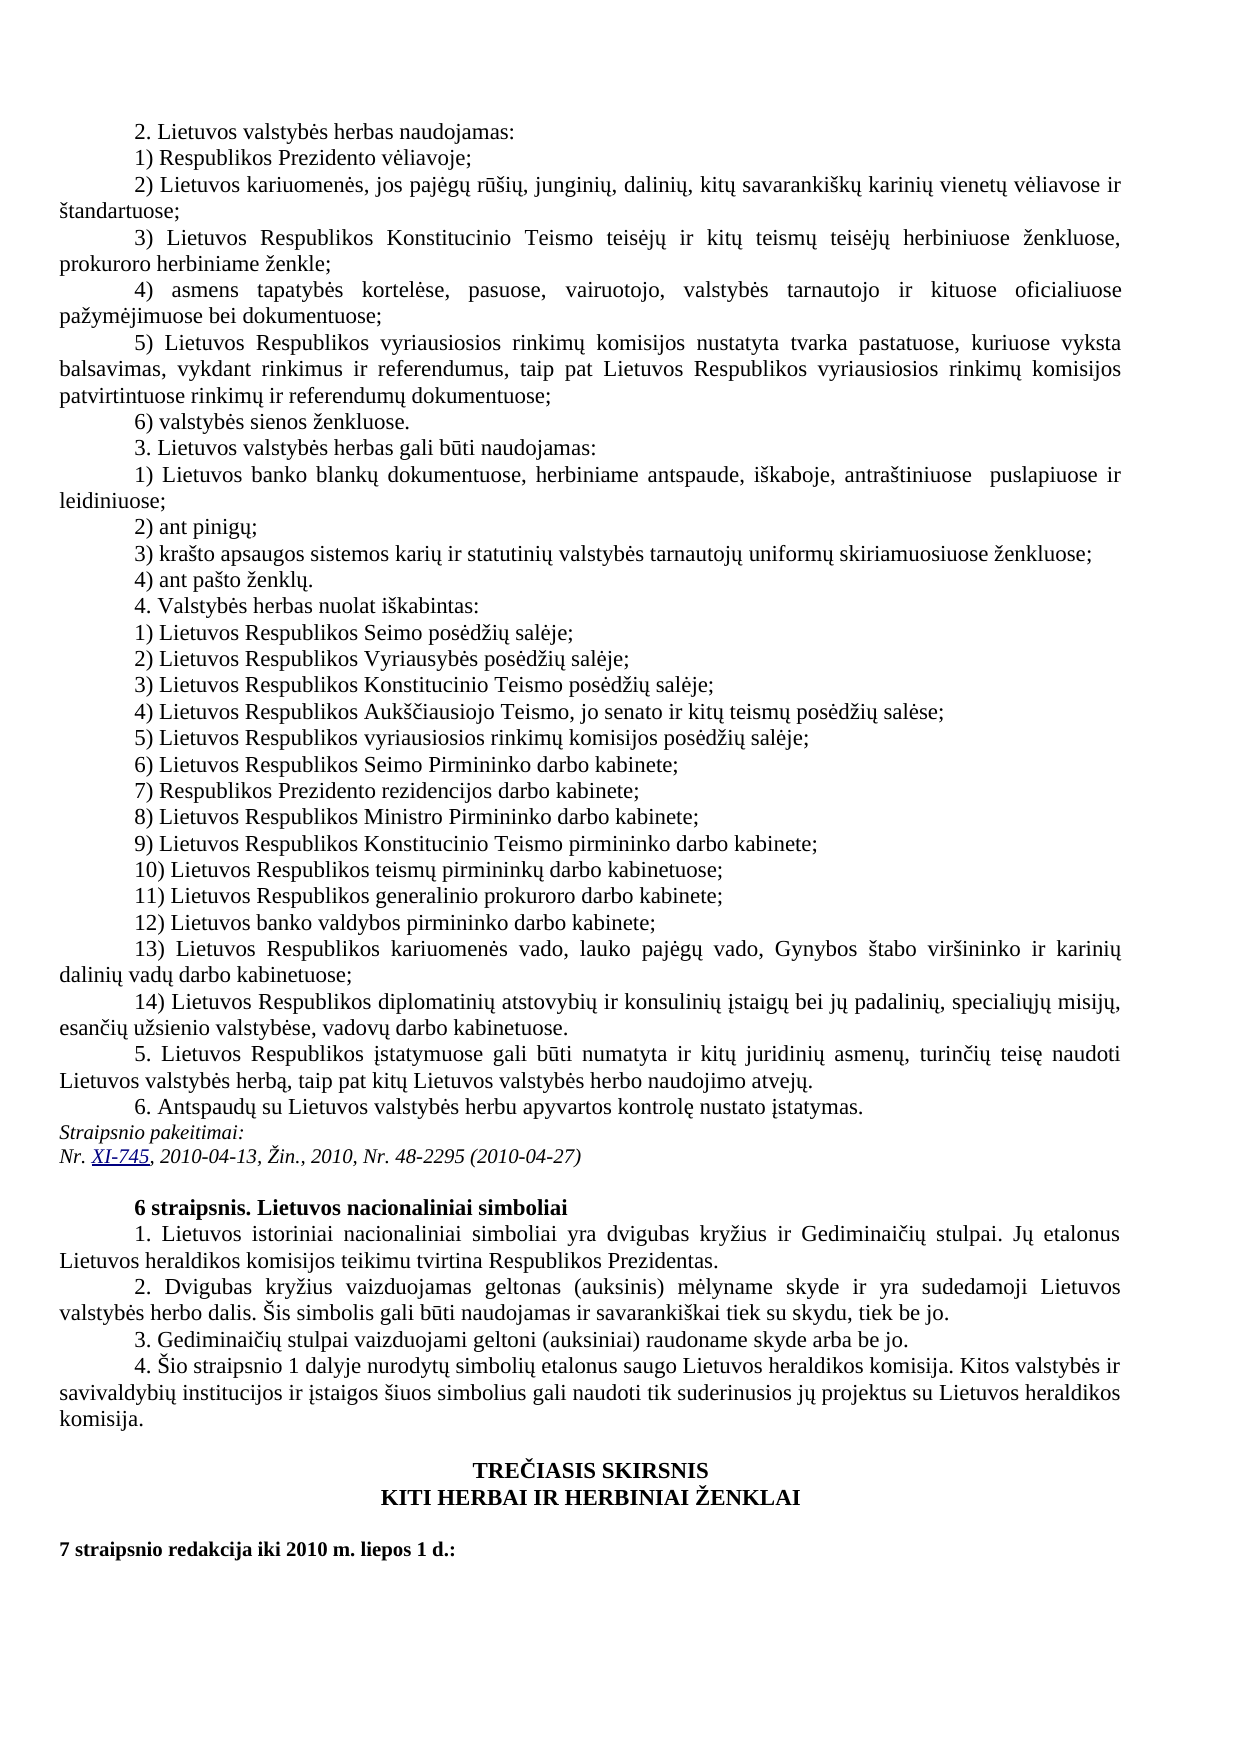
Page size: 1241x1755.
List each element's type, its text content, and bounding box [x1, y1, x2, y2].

text 11) Lietuvos Respublikos generalinio prokuroro darbo kabinete; [59, 882, 1122, 909]
text 3. Gediminaičių stulpai vaizduojami geltoni (auksiniai) raudoname skyde arba be jo. [59, 1326, 1122, 1352]
text 2) ant pinigų; [59, 513, 1122, 540]
text 7 straipsnio redakcija iki 2010 m. liepos 1 d.: [59, 1537, 1122, 1561]
text 2. Lietuvos valstybės herbas naudojamas: [59, 118, 1122, 144]
text 3) Lietuvos Respublikos Konstitucinio Teismo posėdžių salėje; [59, 672, 1122, 698]
text 9) Lietuvos Respublikos Konstitucinio Teismo pirmininko darbo kabinete; [59, 830, 1122, 856]
subtitle Straipsnio pakeitimai: [59, 1119, 1122, 1144]
text 6) Lietuvos Respublikos Seimo Pirmininko darbo kabinete; [59, 751, 1122, 777]
text 12) Lietuvos banko valdybos pirmininko darbo kabinete; [59, 909, 1122, 935]
text 13) Lietuvos Respublikos kariuomenės vado, lauko pajėgų vado, Gynybos štabo viršininko ir karinių dalinių vadų darbo kabinetuose; [59, 935, 1122, 988]
text Nr. XI-745, 2010-04-13, Žin., 2010, Nr. 48-2295 (2010-04-27) [59, 1144, 1122, 1168]
text 4) ant pašto ženklų. [59, 566, 1122, 592]
text 4) asmens tapatybės kortelėse, pasuose, vairuotojo, valstybės tarnautojo ir kituose oficialiuose pažymėjimuose bei dokumentuose; [59, 276, 1122, 329]
text 3) krašto apsaugos sistemos karių ir statutinių valstybės tarnautojų uniformų skiriamuosiuose ženkluose; [59, 540, 1122, 566]
text 6 straipsnis. Lietuvos nacionaliniai simboliai [59, 1194, 1122, 1220]
text 2) Lietuvos Respublikos Vyriausybės posėdžių salėje; [59, 645, 1122, 672]
text 14) Lietuvos Respublikos diplomatinių atstovybių ir konsulinių įstaigų bei jų padalinių, specialiųjų misijų, esančių užsienio valstybėse, vadovų darbo kabinetuose. [59, 988, 1122, 1041]
text 2) Lietuvos kariuomenės, jos pajėgų rūšių, junginių, dalinių, kitų savarankiškų karinių vienetų vėliavose ir štandartuose; [59, 171, 1122, 223]
text 5) Lietuvos Respublikos vyriausiosios rinkimų komisijos posėdžių salėje; [59, 724, 1122, 751]
text 1. Lietuvos istoriniai nacionaliniai simboliai yra dvigubas kryžius ir Gediminaičių stulpai. Jų etalonus Lietuvos heraldikos komisijos teikimu tvirtina Respublikos Prezidentas. [59, 1220, 1122, 1273]
text 6) valstybės sienos ženkluose. [59, 408, 1122, 434]
text 10) Lietuvos Respublikos teismų pirmininkų darbo kabinetuose; [59, 856, 1122, 882]
text 7) Respublikos Prezidento rezidencijos darbo kabinete; [59, 777, 1122, 803]
text 2. Dvigubas kryžius vaizduojamas geltonas (auksinis) mėlyname skyde ir yra sudedamoji Lietuvos valstybės herbo dalis. Šis simbolis gali būti naudojamas ir savarankiškai tiek su skydu, tiek be jo. [59, 1273, 1122, 1326]
text 4. Valstybės herbas nuolat iškabintas: [59, 592, 1122, 619]
text 8) Lietuvos Respublikos Ministro Pirmininko darbo kabinete; [59, 803, 1122, 830]
text 1) Lietuvos banko blankų dokumentuose, herbiniame antspaude, iškaboje, antraštiniuose puslapiuose ir leidiniuose; [59, 461, 1122, 513]
text 4. Šio straipsnio 1 dalyje nurodytų simbolių etalonus saugo Lietuvos heraldikos komisija. Kitos valstybės ir savivaldybių institucijos ir įstaigos šiuos simbolius gali naudoti tik suderinusios jų projektus su Lietuvos heraldikos komisija. [59, 1352, 1122, 1431]
text 3. Lietuvos valstybės herbas gali būti naudojamas: [59, 434, 1122, 461]
text 5. Lietuvos Respublikos įstatymuose gali būti numatyta ir kitų juridinių asmenų, turinčių teisę naudoti Lietuvos valstybės herbą, taip pat kitų Lietuvos valstybės herbo naudojimo atvejų. [59, 1041, 1122, 1093]
text 3) Lietuvos Respublikos Konstitucinio Teismo teisėjų ir kitų teismų teisėjų herbiniuose ženkluose, prokuroro herbiniame ženkle; [59, 223, 1122, 276]
text 1) Lietuvos Respublikos Seimo posėdžių salėje; [59, 619, 1122, 645]
text 1) Respublikos Prezidento vėliavoje; [59, 144, 1122, 171]
subtitle TREČIASIS SKIRSNIS [59, 1458, 1122, 1484]
subtitle KITI HERBAI IR HERBINIAI ŽENKLAI [59, 1484, 1122, 1510]
text 4) Lietuvos Respublikos Aukščiausiojo Teismo, jo senato ir kitų teismų posėdžių salėse; [59, 698, 1122, 724]
text 6. Antspaudų su Lietuvos valstybės herbu apyvartos kontrolę nustato įstatymas. [59, 1093, 1122, 1119]
text 5) Lietuvos Respublikos vyriausiosios rinkimų komisijos nustatyta tvarka pastatuose, kuriuose vyksta balsavimas, vykdant rinkimus ir referendumus, taip pat Lietuvos Respublikos vyriausiosios rinkimų komisijos patvirtintuose rinkimų ir referendumų dokumentuose; [59, 329, 1122, 408]
